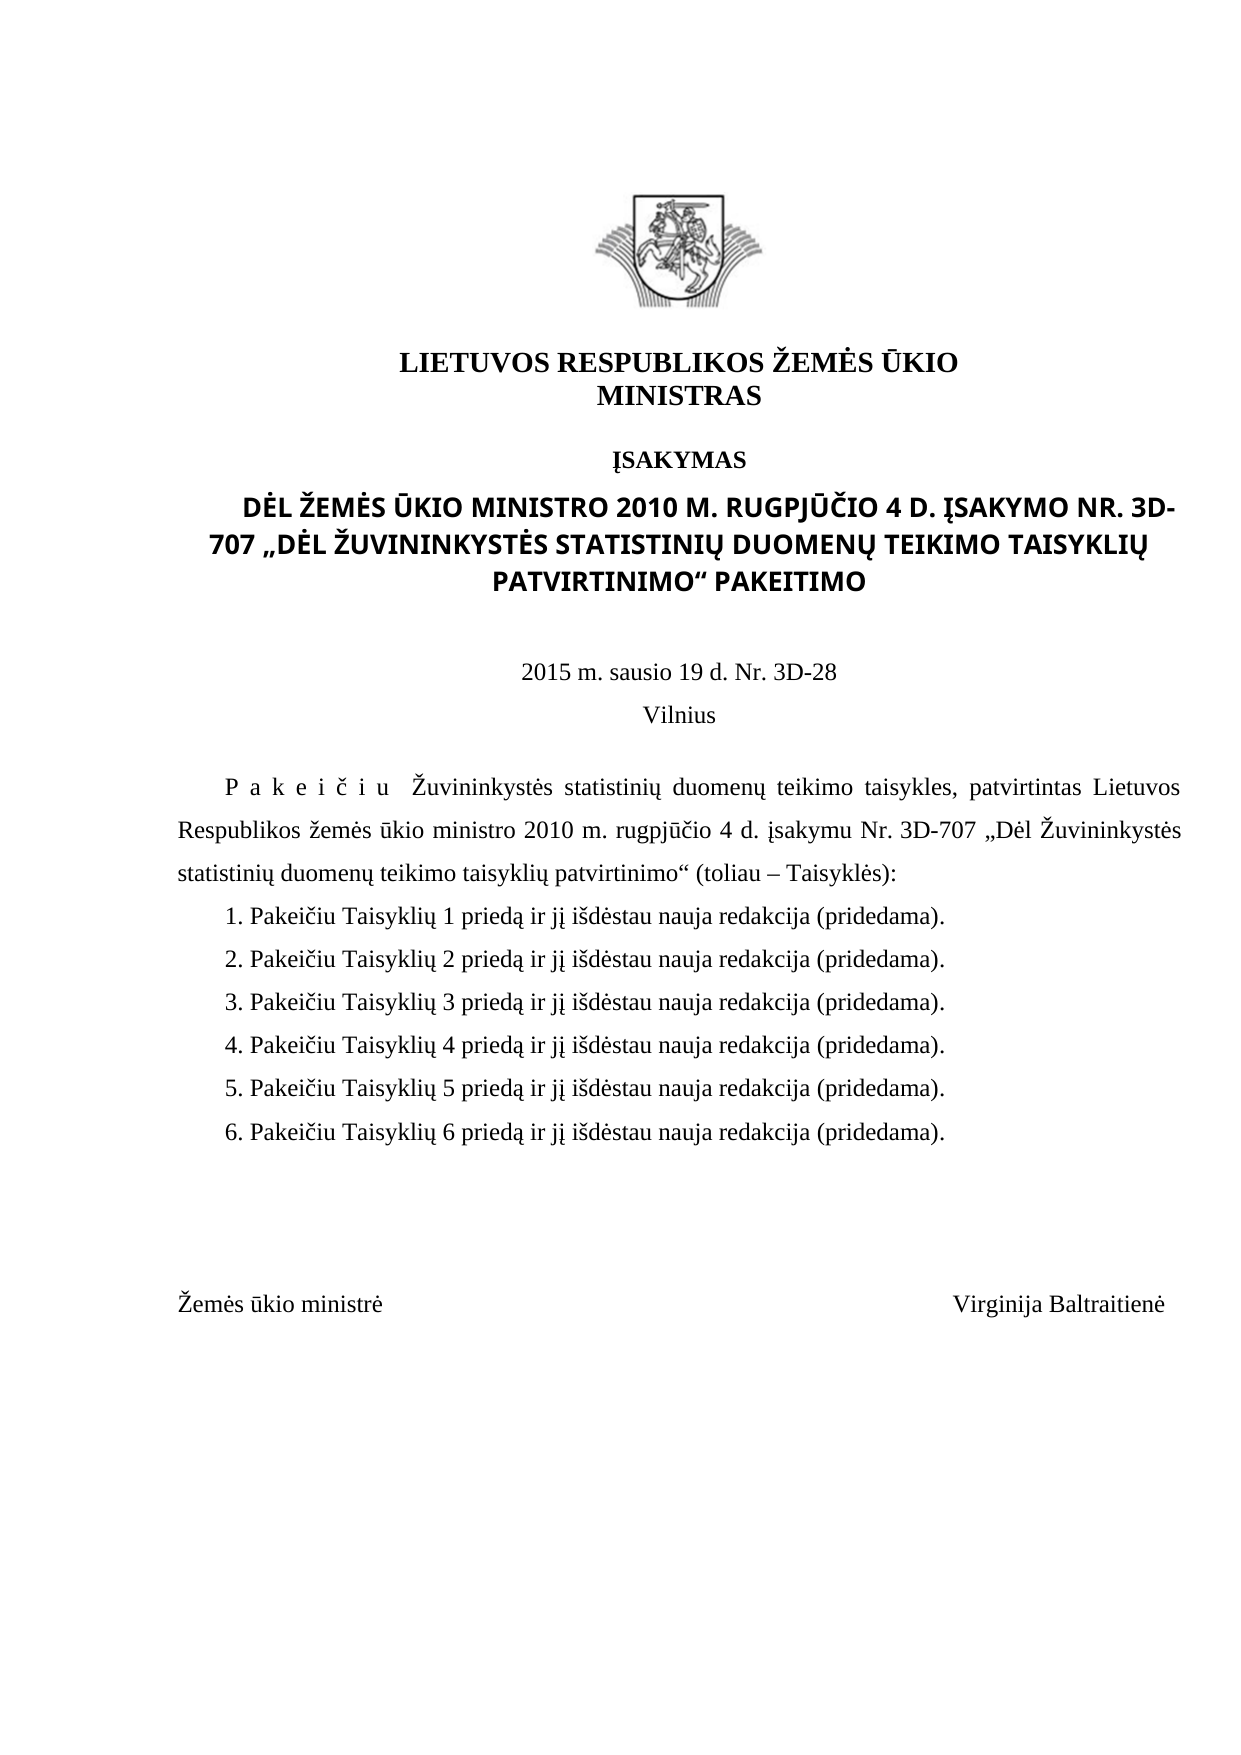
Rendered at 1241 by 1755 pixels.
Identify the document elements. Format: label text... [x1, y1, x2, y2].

text 5. Pakeičiu Taisyklių 5 priedą ir jį išdėstau nauja redakcija (pridedama). [177, 1073, 1181, 1102]
text Žemės ūkio ministrė Virginija Baltraitienė [177, 1289, 1181, 1318]
text Vilnius [177, 700, 1181, 728]
text P a k e i č i u Žuvininkystės statistinių duomenų teikimo taisykles, patvirtintas Lietuvos Respublikos žemės ūkio ministro 2010 m. rugpjūčio 4 d. įsakymu Nr. 3D-707 „Dėl Žuvininkystės statistinių duomenų teikimo taisyklių patvirtinimo“ (toliau – Taisyklės): [177, 772, 1181, 887]
text 2. Pakeičiu Taisyklių 2 priedą ir jį išdėstau nauja redakcija (pridedama). [177, 944, 1181, 973]
text 3. Pakeičiu Taisyklių 3 priedą ir jį išdėstau nauja redakcija (pridedama). [177, 987, 1181, 1016]
text dėl žemės ūkio ministro 2010 m. rugpjūčio 4 d. įsakymo nr. 3d-707 „dėl žuvininkystės statistinių duomenų teikimo taisyklių patvirtinimo“ pakeitimo [177, 488, 1181, 599]
text 1. Pakeičiu Taisyklių 1 priedą ir jį išdėstau nauja redakcija (pridedama). [177, 901, 1181, 930]
text 6. Pakeičiu Taisyklių 6 priedą ir jį išdėstau nauja redakcija (pridedama). [177, 1117, 1181, 1145]
text MINISTRAS [177, 378, 1181, 412]
text LIETUVOS RESPUBLIKOS ŽEMĖS ŪKIO [177, 345, 1181, 378]
text 2015 m. sausio 19 d. Nr. 3D-28 [177, 657, 1181, 685]
text ĮSAKYMAS [177, 445, 1181, 474]
text 4. Pakeičiu Taisyklių 4 priedą ir jį išdėstau nauja redakcija (pridedama). [177, 1030, 1181, 1059]
